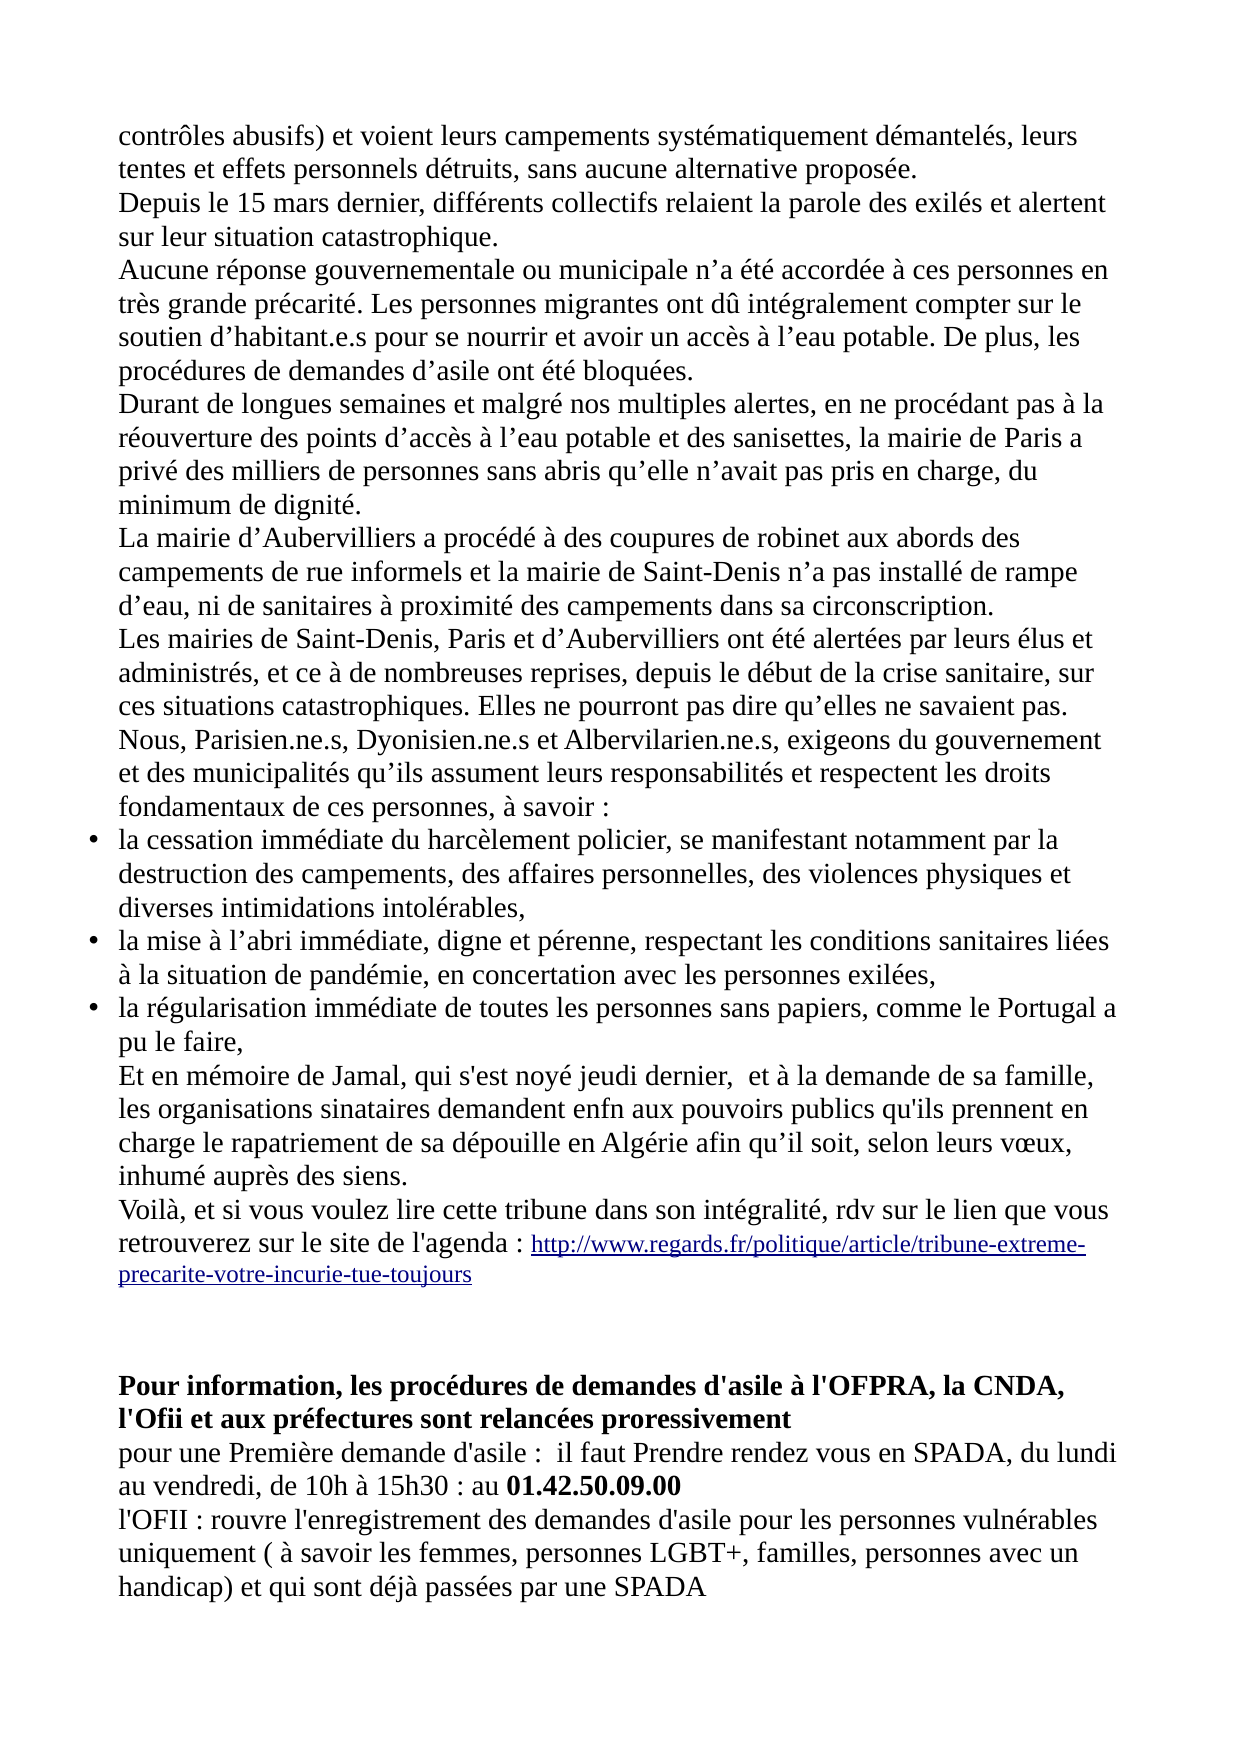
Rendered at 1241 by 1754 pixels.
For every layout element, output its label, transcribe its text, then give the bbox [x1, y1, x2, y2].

list la cessation immédiate du harcèlement policier, se manifestant notamment par la destruction des campements, des affaires personnelles, des violences physiques et diverses intimidations intolérables, [118, 822, 1122, 923]
text Aucune réponse gouvernementale ou municipale n’a été accordée à ces personnes en très grande précarité. Les personnes migrantes ont dû intégralement compter sur le soutien d’habitant.e.s pour se nourrir et avoir un accès à l’eau potable. De plus, les procédures de demandes d’asile ont été bloquées. [118, 252, 1122, 386]
text Voilà, et si vous voulez lire cette tribune dans son intégralité, rdv sur le lien que vous retrouverez sur le site de l'agenda : http://www.regards.fr/politique/article/tribune-extreme-precarite-votre-incurie-tue-toujours [118, 1192, 1122, 1288]
list la régularisation immédiate de toutes les personnes sans papiers, comme le Portugal a pu le faire, [118, 990, 1122, 1058]
text Et en mémoire de Jamal, qui s'est noyé jeudi dernier, et à la demande de sa famille, les organisations sinataires demandent enfn aux pouvoirs publics qu'ils prennent en charge le rapatriement de sa dépouille en Algérie afin qu’il soit, selon leurs vœux, inhumé auprès des siens. [118, 1058, 1122, 1192]
text l'OFII : rouvre l'enregistrement des demandes d'asile pour les personnes vulnérables uniquement ( à savoir les femmes, personnes LGBT+, familles, personnes avec un handicap) et qui sont déjà passées par une SPADA [118, 1502, 1122, 1602]
text Pour information, les procédures de demandes d'asile à l'OFPRA, la CNDA, l'Ofii et aux préfectures sont relancées proressivement [118, 1368, 1122, 1435]
text pour une Première demande d'asile : il faut Prendre rendez vous en SPADA, du lundi au vendredi, de 10h à 15h30 : au 01.42.50.09.00 [118, 1435, 1122, 1502]
text La mairie d’Aubervilliers a procédé à des coupures de robinet aux abords des campements de rue informels et la mairie de Saint-Denis n’a pas installé de rampe d’eau, ni de sanitaires à proximité des campements dans sa circonscription. [118, 521, 1122, 621]
text Depuis le 15 mars dernier, différents collectifs relaient la parole des exilés et alertent sur leur situation catastrophique. [118, 185, 1122, 252]
text Durant de longues semaines et malgré nos multiples alertes, en ne procédant pas à la réouverture des points d’accès à l’eau potable et des sanisettes, la mairie de Paris a privé des milliers de personnes sans abris qu’elle n’avait pas pris en charge, du minimum de dignité. [118, 386, 1122, 521]
text Nous, Parisien.ne.s, Dyonisien.ne.s et Albervilarien.ne.s, exigeons du gouvernement et des municipalités qu’ils assument leurs responsabilités et respectent les droits fondamentaux de ces personnes, à savoir : [118, 722, 1122, 822]
text contrôles abusifs) et voient leurs campements systématiquement démantelés, leurs tentes et effets personnels détruits, sans aucune alternative proposée. [118, 118, 1122, 185]
list la mise à l’abri immédiate, digne et pérenne, respectant les conditions sanitaires liées à la situation de pandémie, en concertation avec les personnes exilées, [118, 923, 1122, 990]
text Les mairies de Saint-Denis, Paris et d’Aubervilliers ont été alertées par leurs élus et administrés, et ce à de nombreuses reprises, depuis le début de la crise sanitaire, sur ces situations catastrophiques. Elles ne pourront pas dire qu’elles ne savaient pas. [118, 621, 1122, 722]
